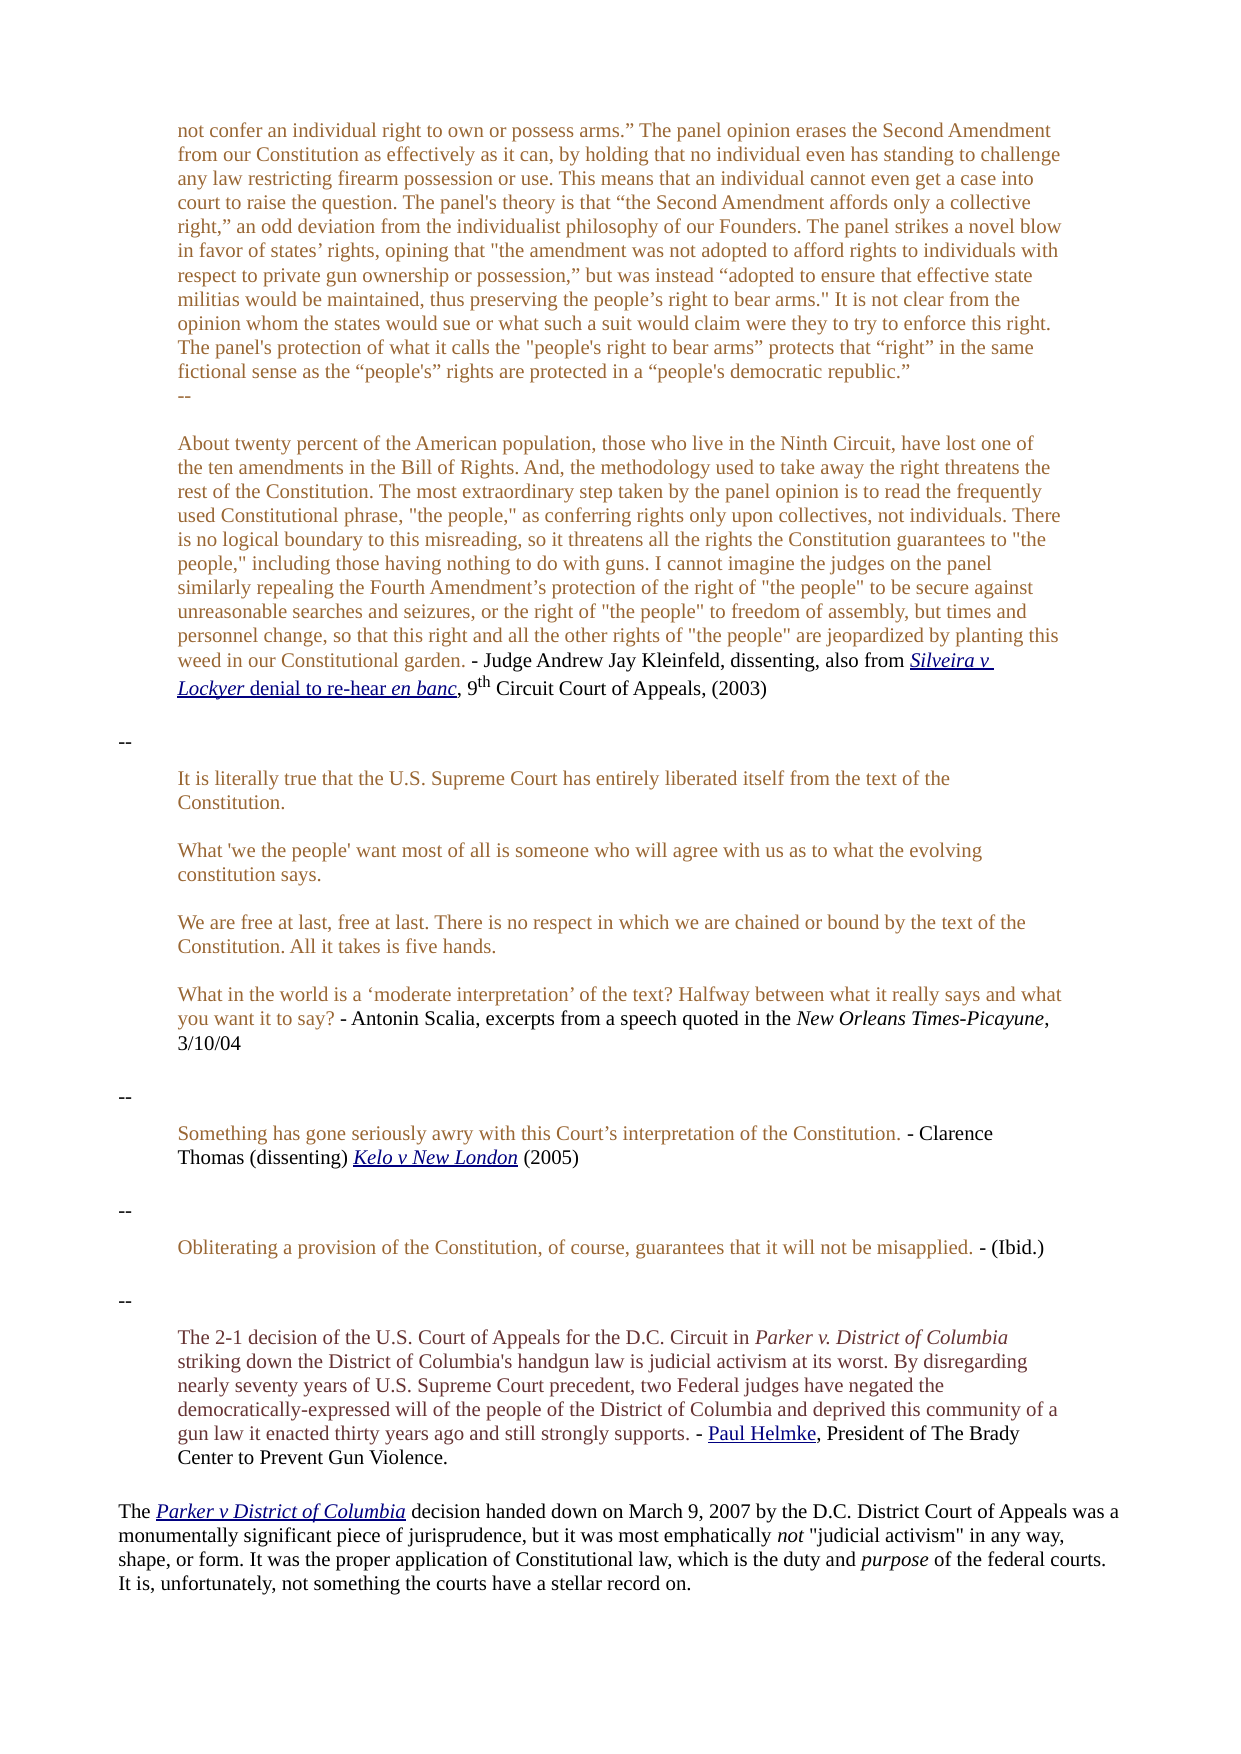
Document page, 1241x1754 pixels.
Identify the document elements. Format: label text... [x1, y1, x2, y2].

text -- [118, 1084, 1122, 1108]
text Something has gone seriously awry with this Court’s interpretation of the Constitution. - Clarence Thomas (dissenting) Kelo v New London (2005) [177, 1121, 1063, 1169]
text The Parker v District of Columbia decision handed down on March 9, 2007 by the D.C. District Court of Appeals was a monumentally significant piece of jurisprudence, but it was most emphatically not "judicial activism" in any way, shape, or form. It was the proper application of Constitutional law, which is the duty and purpose of the federal courts. It is, unfortunately, not something the courts have a stellar record on. [118, 1499, 1122, 1619]
text not confer an individual right to own or possess arms.” The panel opinion erases the Second Amendment from our Constitution as effectively as it can, by holding that no individual even has standing to challenge any law restricting firearm possession or use. This means that an individual cannot even get a case into court to raise the question. The panel's theory is that “the Second Amendment affords only a collective right,” an odd deviation from the individualist philosophy of our Founders. The panel strikes a novel blow in favor of states’ rights, opining that "the amendment was not adopted to afford rights to individuals with respect to private gun ownership or possession,” but was instead “adopted to ensure that effective state militias would be maintained, thus preserving the people’s right to bear arms." It is not clear from the opinion whom the states would sue or what such a suit would claim were they to try to enforce this right. The panel's protection of what it calls the "people's right to bear arms” protects that “right” in the same fictional sense as the “people's” rights are protected in a “people's democratic republic.” -- About twenty percent of the American population, those who live in the Ninth Circuit, have lost one of the ten amendments in the Bill of Rights. And, the methodology used to take away the right threatens the rest of the Constitution. The most extraordinary step taken by the panel opinion is to read the frequently used Constitutional phrase, "the people," as conferring rights only upon collectives, not individuals. There is no logical boundary to this misreading, so it threatens all the rights the Constitution guarantees to "the people," including those having nothing to do with guns. I cannot imagine the judges on the panel similarly repealing the Fourth Amendment’s protection of the right of "the people" to be secure against unreasonable searches and seizures, or the right of "the people" to freedom of assembly, but times and personnel change, so that this right and all the other rights of "the people" are jeopardized by planting this weed in our Constitutional garden. - Judge Andrew Jay Kleinfeld, dissenting, also from Silveira v Lockyer denial to re-hear en banc, 9th Circuit Court of Appeals, (2003) [177, 118, 1063, 700]
text It is literally true that the U.S. Supreme Court has entirely liberated itself from the text of the Constitution. What 'we the people' want most of all is someone who will agree with us as to what the evolving constitution says. We are free at last, free at last. There is no respect in which we are chained or bound by the text of the Constitution. All it takes is five hands. What in the world is a ‘moderate interpretation’ of the text? Halfway between what it really says and what you want it to say? - Antonin Scalia, excerpts from a speech quoted in the New Orleans Times-Picayune, 3/10/04 [177, 766, 1063, 1054]
text Obliterating a provision of the Constitution, of course, guarantees that it will not be misapplied. - (Ibid.) [177, 1235, 1063, 1259]
text The 2-1 decision of the U.S. Court of Appeals for the D.C. Circuit in Parker v. District of Columbia striking down the District of Columbia's handgun law is judicial activism at its worst. By disregarding nearly seventy years of U.S. Supreme Court precedent, two Federal judges have negated the democratically-expressed will of the people of the District of Columbia and deprived this community of a gun law it enacted thirty years ago and still strongly supports. - Paul Helmke, President of The Brady Center to Prevent Gun Violence. [177, 1325, 1063, 1469]
text -- [118, 729, 1122, 753]
text -- [118, 1198, 1122, 1222]
text -- [118, 1288, 1122, 1312]
